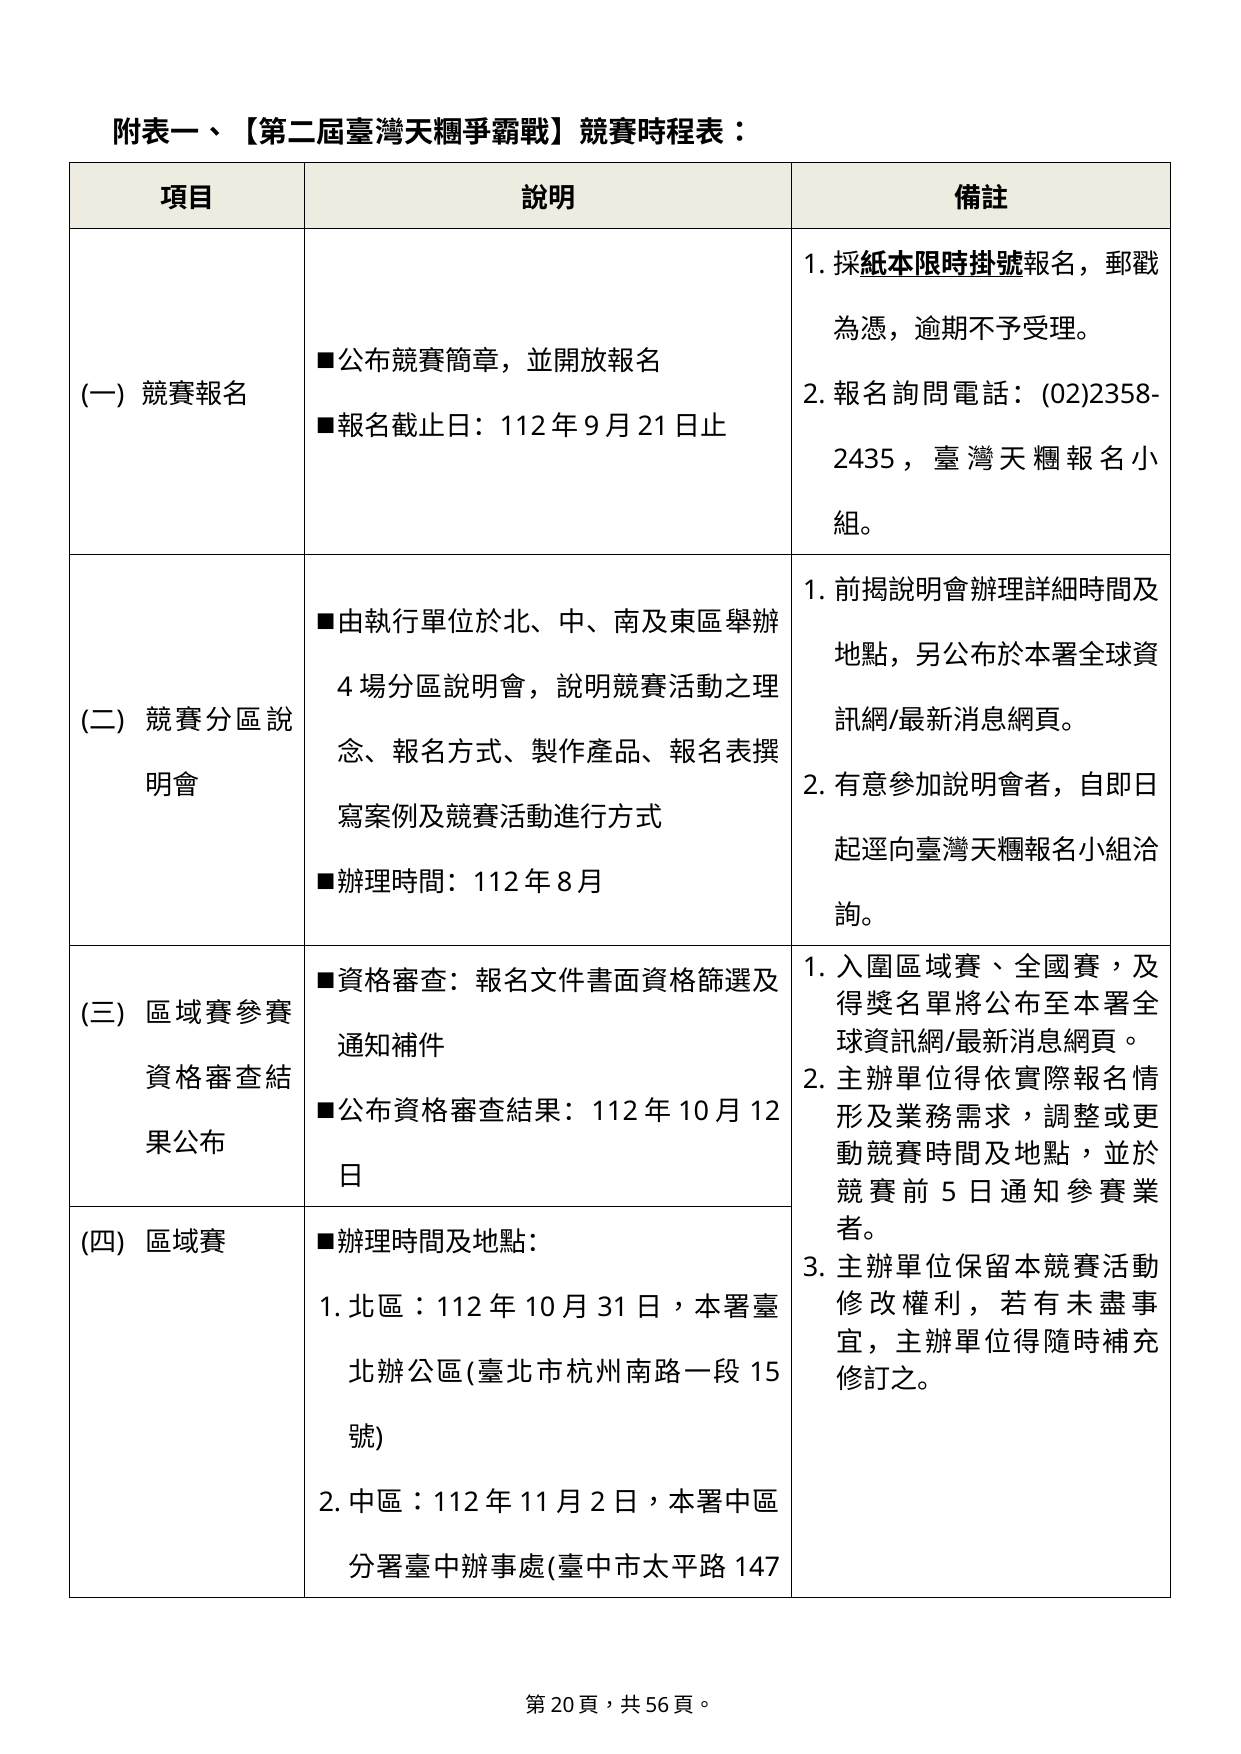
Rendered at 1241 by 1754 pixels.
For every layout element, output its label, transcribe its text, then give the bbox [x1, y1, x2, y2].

table_cell 公布競賽簡章，並開放報名 報名截止日：112年9月21日止 [305, 229, 791, 554]
table_header 說明 [305, 163, 791, 228]
table_cell 區域賽 [70, 1207, 304, 1597]
table_cell 區域賽參賽資格審查結果公布 [70, 946, 304, 1206]
table_header 備註 [792, 163, 1170, 228]
table_header 項目 [70, 163, 304, 228]
table_cell 入圍區域賽、全國賽，及得獎名單將公布至本署全球資訊網/最新消息網頁。 主辦單位得依實際報名情形及業務需求，調整或更動競賽時間及地點，並於競賽前5日通知參賽業者。 主辦單位保留本競賽活動修改權利，若有未盡事宜，主辦單位得隨時補充修訂之。 [792, 946, 1170, 1597]
table_cell 競賽分區說明會 [70, 555, 304, 945]
table_cell 採紙本限時掛號報名，郵戳為憑，逾期不予受理。 報名詢問電話：(02)2358-2435，臺灣天糰報名小組。 [792, 229, 1170, 554]
table_cell 競賽報名 [70, 229, 304, 554]
table_cell 辦理時間及地點： 北區：112年10月31日，本署臺北辦公區(臺北市杭州南路一段15號) 中區：112年11月2日，本署中區分署臺中辦事處(臺中市太平路147號) 南區：112年11月3日，中華醫事科技大學民生大樓10樓 (臺南市仁德區文華一街89號) 東區：112年11月7日，本署東區分署(花蓮市中華路512號) [305, 1207, 791, 1597]
table_cell 前揭說明會辦理詳細時間及地點，另公布於本署全球資訊網/最新消息網頁。 有意參加說明會者，自即日起逕向臺灣天糰報名小組洽詢。 [792, 555, 1170, 945]
table_cell 由執行單位於北、中、南及東區舉辦4場分區說明會，說明競賽活動之理念、報名方式、製作產品、報名表撰寫案例及競賽活動進行方式 辦理時間：112年8月 [305, 555, 791, 945]
table_cell 資格審查：報名文件書面資格篩選及通知補件 公布資格審查結果：112年10月12日 [305, 946, 791, 1206]
text 附表一、【第二屆臺灣天糰爭霸戰】競賽時程表： [112, 97, 1128, 162]
